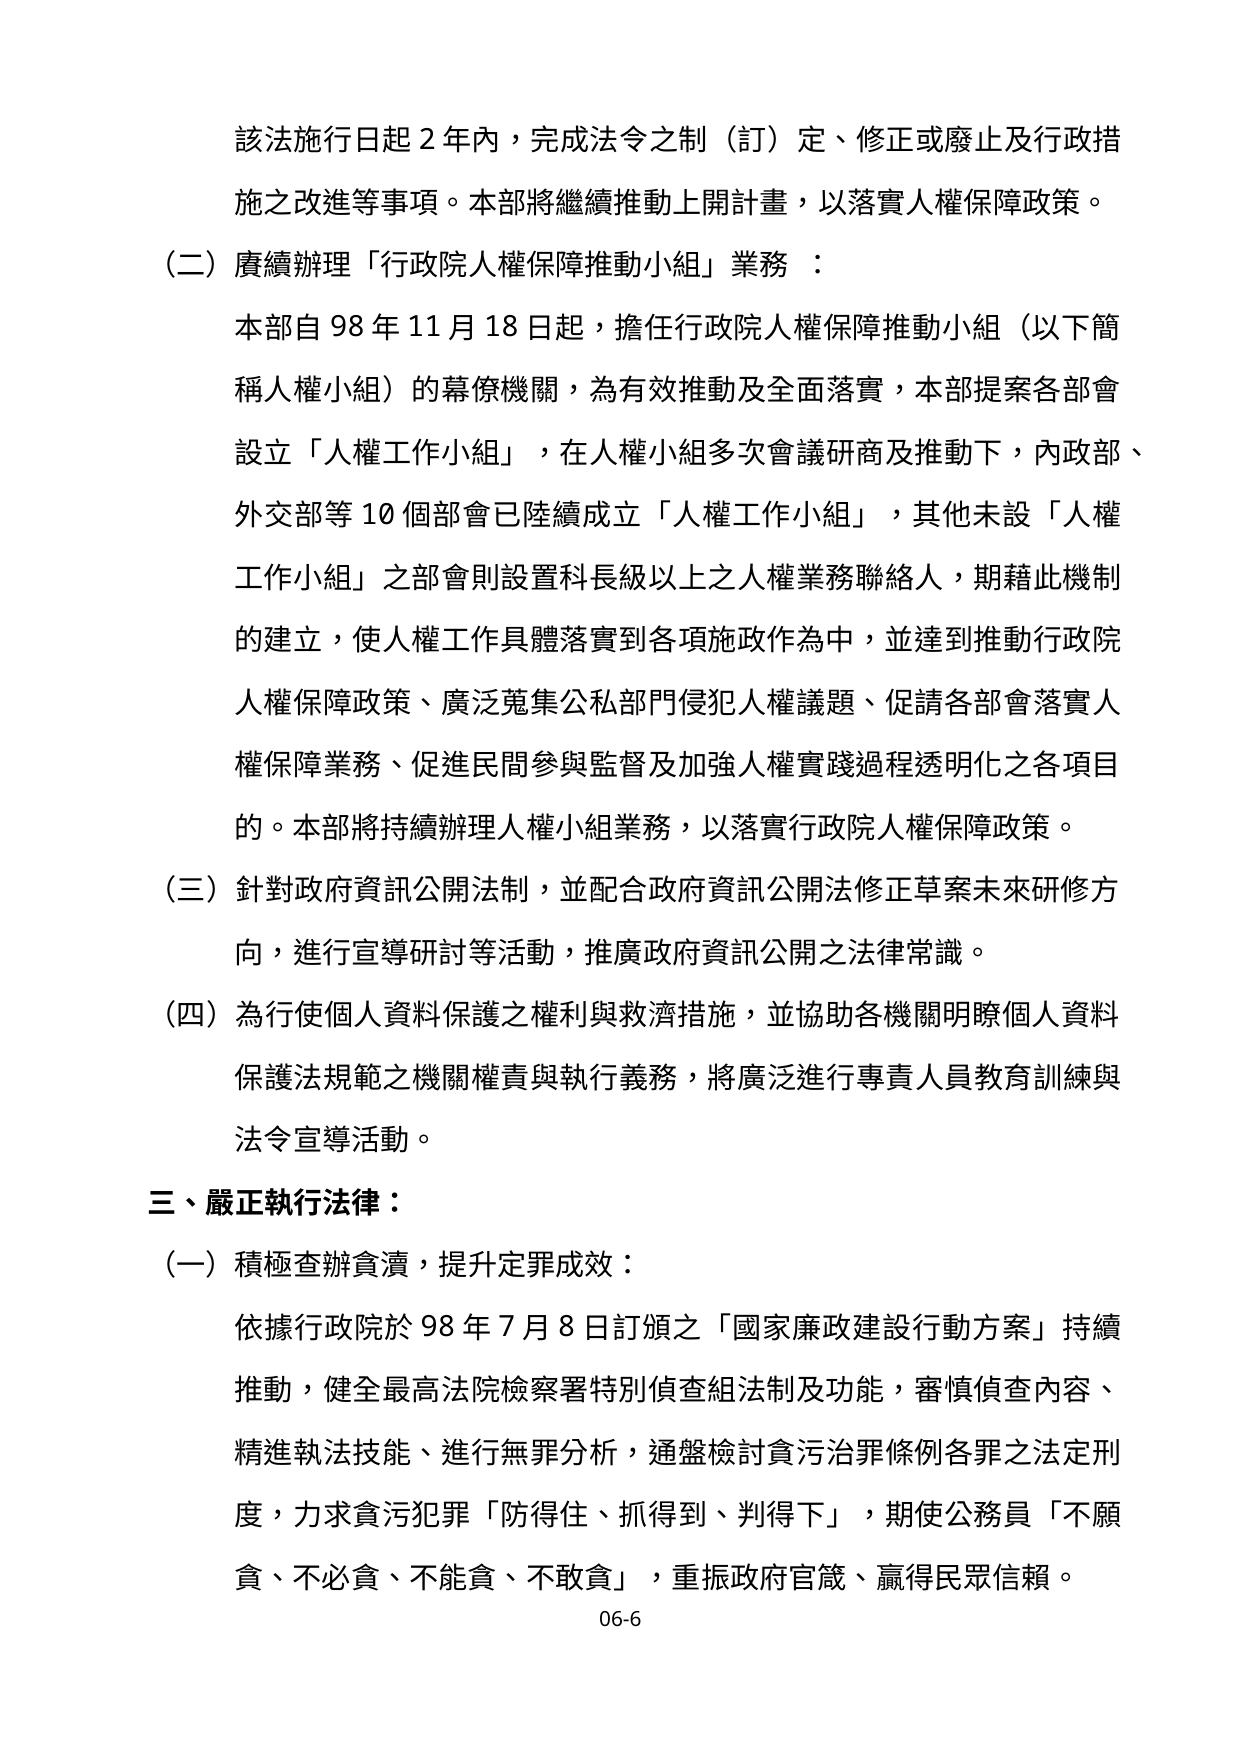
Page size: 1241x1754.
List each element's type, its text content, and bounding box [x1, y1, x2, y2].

text 三、嚴正執行法律： [118, 1159, 1122, 1221]
text （一）積極查辦貪瀆，提升定罪成效： [147, 1221, 1122, 1284]
text 依據行政院於98年7月8日訂頒之「國家廉政建設行動方案」持續推動，健全最高法院檢察署特別偵查組法制及功能，審慎偵查內容、精進執法技能、進行無罪分析，通盤檢討貪污治罪條例各罪之法定刑度，力求貪污犯罪「防得住、抓得到、判得下」，期使公務員「不願貪、不必貪、不能貪、不敢貪」，重振政府官箴、贏得民眾信賴。 [234, 1284, 1122, 1596]
text 本部自98年11月18日起，擔任行政院人權保障推動小組（以下簡稱人權小組）的幕僚機關，為有效推動及全面落實，本部提案各部會設立「人權工作小組」，在人權小組多次會議研商及推動下，內政部、外交部等10個部會已陸續成立「人權工作小組」，其他未設「人權工作小組」之部會則設置科長級以上之人權業務聯絡人，期藉此機制的建立，使人權工作具體落實到各項施政作為中，並達到推動行政院人權保障政策、廣泛蒐集公私部門侵犯人權議題、促請各部會落實人權保障業務、促進民間參與監督及加強人權實踐過程透明化之各項目的。本部將持續辦理人權小組業務，以落實行政院人權保障政策。 [234, 284, 1122, 846]
text 該法施行日起2年內，完成法令之制（訂）定、修正或廢止及行政措施之改進等事項。本部將繼續推動上開計畫，以落實人權保障政策。 [147, 96, 1122, 221]
text （二）賡續辦理「行政院人權保障推動小組」業務 ： [147, 221, 1122, 284]
text （四）為行使個人資料保護之權利與救濟措施，並協助各機關明瞭個人資料保護法規範之機關權責與執行義務，將廣泛進行專責人員教育訓練與法令宣導活動。 [147, 971, 1122, 1159]
text （三）針對政府資訊公開法制，並配合政府資訊公開法修正草案未來研修方向，進行宣導研討等活動，推廣政府資訊公開之法律常識。 [147, 846, 1122, 971]
